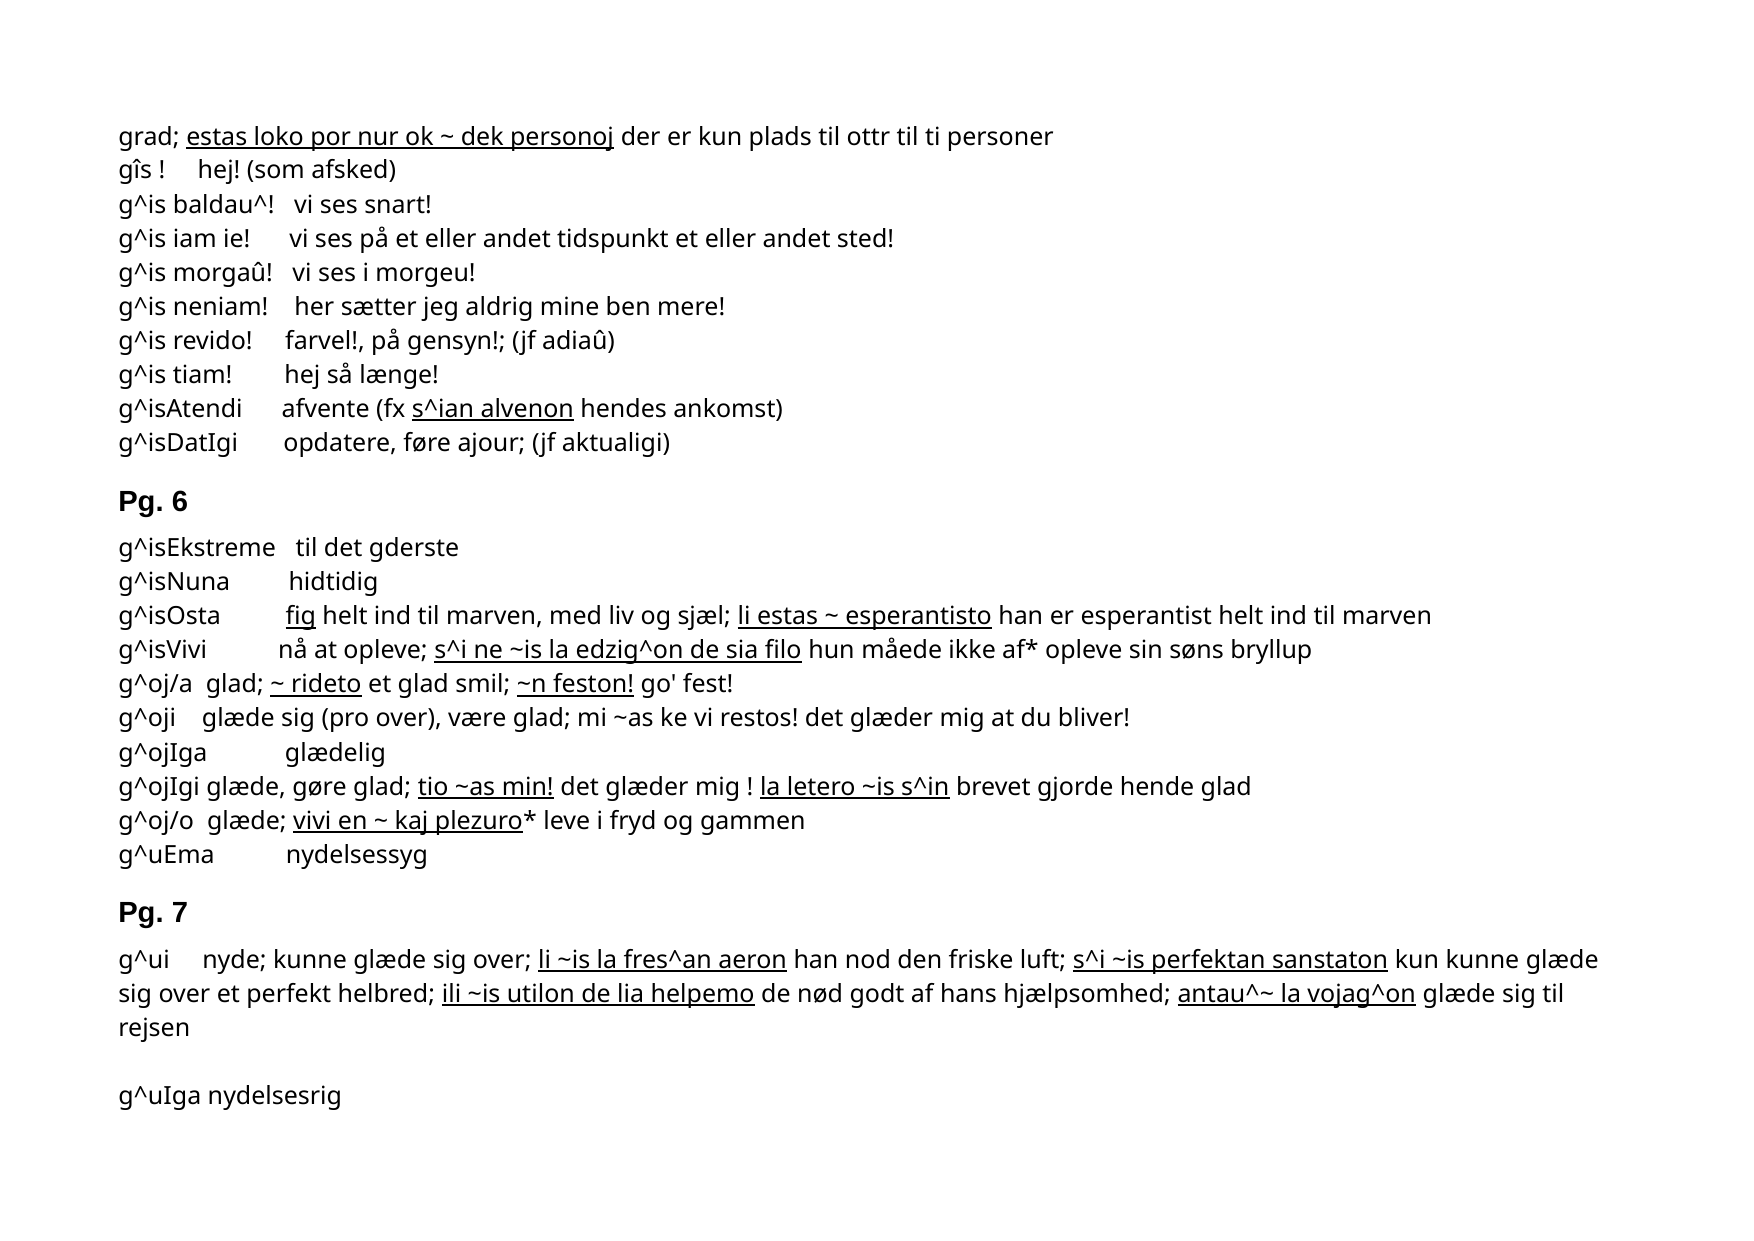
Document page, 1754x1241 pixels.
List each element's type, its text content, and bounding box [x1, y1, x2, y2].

text g^uIga nydelsesrig [118, 1078, 1636, 1112]
text g^ojIga glædelig [118, 734, 1636, 768]
text g^ui nyde; kunne glæde sig over; li ~is la fres^an aeron han nod den friske luft; s^i ~is perfektan sanstaton kun kunne glæde sig over et perfekt helbred; ili ~is utilon de lia helpemo de nød godt af hans hjælpsomhed; antau^~ la vojag^on glæde sig til rejsen [118, 941, 1636, 1044]
text g^is revido! farvel!, på gensyn!; (jf adiaû) [118, 322, 1636, 357]
subtitle Pg. 6 [118, 484, 1636, 517]
text g^is neniam! her sætter jeg aldrig mine ben mere! [118, 288, 1636, 322]
text g^oji glæde sig (pro over), være glad; mi ~as ke vi restos! det glæder mig at du bliver! [118, 700, 1636, 734]
text g^isVivi nå at opleve; s^i ne ~is la edzig^on de sia filo hun måede ikke af* opleve sin søns bryllup [118, 632, 1636, 666]
text g^is tiam! hej så længe! [118, 357, 1636, 391]
text grad; estas loko por nur ok ~ dek personoj der er kun plads til ottr til ti personer [118, 118, 1636, 152]
text g^ojIgi glæde, gøre glad; tio ~as min! det glæder mig ! la letero ~is s^in brevet gjorde hende glad [118, 768, 1636, 802]
subtitle Pg. 7 [118, 895, 1636, 929]
text g^uEma nydelsessyg [118, 836, 1636, 870]
text g^isOsta fig helt ind til marven, med liv og sjæl; li estas ~ esperantisto han er esperantist helt ind til marven [118, 598, 1636, 632]
text g^isDatIgi opdatere, føre ajour; (jf aktualigi) [118, 425, 1636, 459]
text g^isEkstreme til det gderste [118, 530, 1636, 564]
text g^oj/o glæde; vivi en ~ kaj plezuro* leve i fryd og gammen [118, 802, 1636, 836]
text g^isAtendi afvente (fx s^ian alvenon hendes ankomst) [118, 391, 1636, 425]
text g^is morgaû! vi ses i morgeu! [118, 254, 1636, 288]
text g^isNuna hidtidig [118, 564, 1636, 598]
text gîs ! hej! (som afsked) [118, 152, 1636, 186]
text g^is iam ie! vi ses på et eller andet tidspunkt et eller andet sted! [118, 220, 1636, 254]
text g^oj/a glad; ~ rideto et glad smil; ~n feston! go' fest! [118, 666, 1636, 700]
text g^is baldau^! vi ses snart! [118, 186, 1636, 220]
